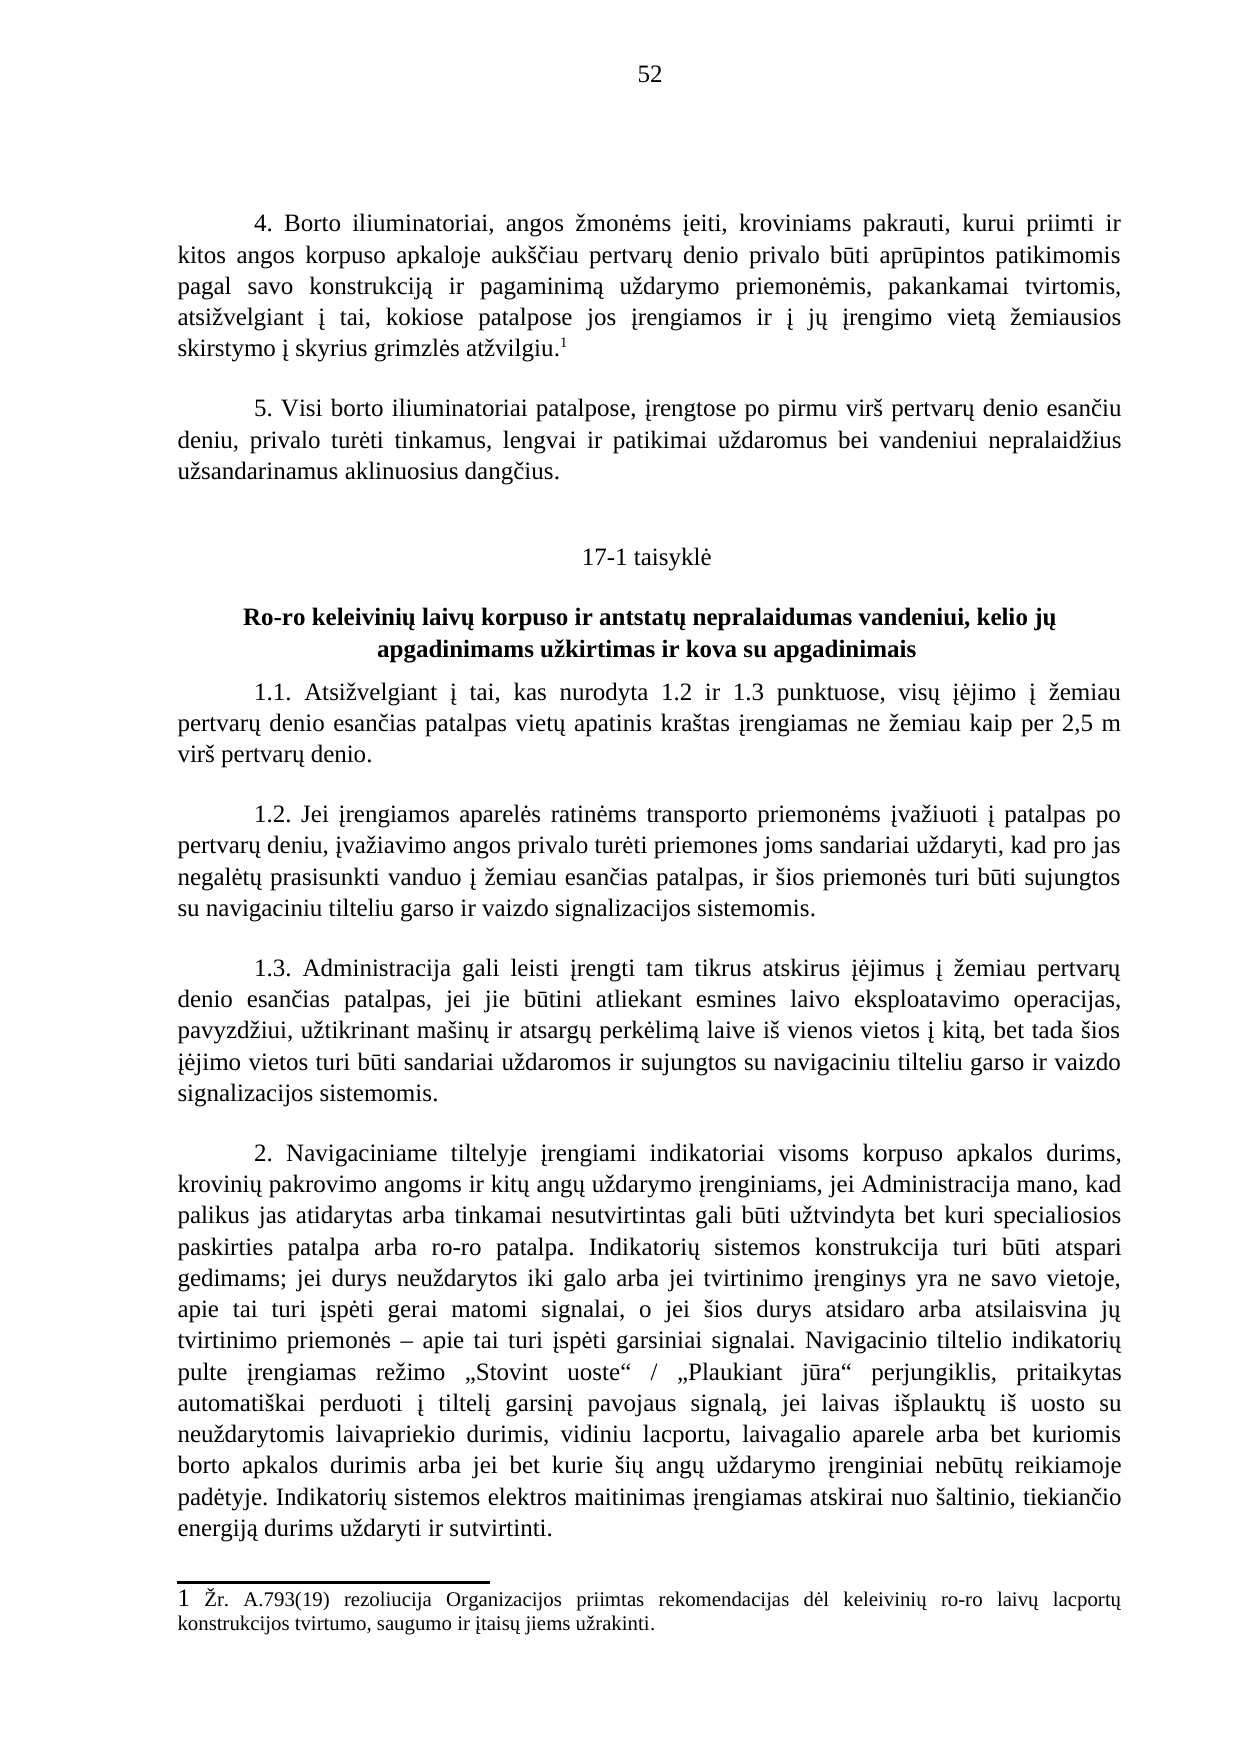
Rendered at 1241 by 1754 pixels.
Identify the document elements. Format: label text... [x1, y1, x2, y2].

text 5. Visi borto iliuminatoriai patalpose, įrengtose po pirmu virš pertvarų denio esančiu deniu, privalo turėti tinkamus, lengvai ir patikimai uždaromus bei vandeniui nepralaidžius užsandarinamus aklinuosius dangčius. [177, 391, 1122, 485]
text 1.1. Atsižvelgiant į tai, kas nurodyta 1.2 ir 1.3 punktuose, visų įėjimo į žemiau pertvarų denio esančias patalpas vietų apatinis kraštas įrengiamas ne žemiau kaip per 2,5 m virš pertvarų denio. [177, 674, 1122, 768]
text Ro-ro keleivinių laivų korpuso ir antstatų nepralaidumas vandeniui, kelio jų apgadinimams užkirtimas ir kova su apgadinimais [177, 600, 1122, 662]
text 1.3. Administracija gali leisti įrengti tam tikrus atskirus įėjimus į žemiau pertvarų denio esančias patalpas, jei jie būtini atliekant esmines laivo eksploatavimo operacijas, pavyzdžiui, užtikrinant mašinų ir atsargų perkėlimą laive iš vienos vietos į kitą, bet tada šios įėjimo vietos turi būti sandariai uždaromos ir sujungtos su navigaciniu tilteliu garso ir vaizdo signalizacijos sistemomis. [177, 951, 1122, 1107]
text 4. Borto iliuminatoriai, angos žmonėms įeiti, kroviniams pakrauti, kurui priimti ir kitos angos korpuso apkaloje aukščiau pertvarų denio privalo būti aprūpintos patikimomis pagal savo konstrukciją ir pagaminimą uždarymo priemonėmis, pakankamai tvirtomis, atsižvelgiant į tai, kokiose patalpose jos įrengiamos ir į jų įrengimo vietą žemiausios skirstymo į skyrius grimzlės atžvilgiu. [177, 206, 1122, 362]
text 2. Navigaciniame tiltelyje įrengiami indikatoriai visoms korpuso apkalos durims, krovinių pakrovimo angoms ir kitų angų uždarymo įrenginiams, jei Administracija mano, kad palikus jas atidarytas arba tinkamai nesutvirtintas gali būti užtvindyta bet kuri specialiosios paskirties patalpa arba ro-ro patalpa. Indikatorių sistemos konstrukcija turi būti atspari gedimams; jei durys neuždarytos iki galo arba jei tvirtinimo įrenginys yra ne savo vietoje, apie tai turi įspėti gerai matomi signalai, o jei šios durys atsidaro arba atsilaisvina jų tvirtinimo priemonės – apie tai turi įspėti garsiniai signalai. Navigacinio tiltelio indikatorių pulte įrengiamas režimo „Stovint uoste“ / „Plaukiant jūra“ perjungiklis, pritaikytas automatiškai perduoti į tiltelį garsinį pavojaus signalą, jei laivas išplauktų iš uosto su neuždarytomis laivapriekio durimis, vidiniu lacportu, laivagalio aparele arba bet kuriomis borto apkalos durimis arba jei bet kurie šių angų uždarymo įrenginiai nebūtų reikiamoje padėtyje. Indikatorių sistemos elektros maitinimas įrengiamas atskirai nuo šaltinio, tiekiančio energiją durims uždaryti ir sutvirtinti. [177, 1136, 1122, 1542]
text Žr. A.793(19) rezoliucija Organizacijos priimtas rekomendacijas dėl keleivinių ro-ro laivų lacportų konstrukcijos tvirtumo, saugumo ir įtaisų jiems užrakinti. [177, 1583, 1122, 1635]
text 17-1 taisyklė [177, 540, 1122, 571]
text 1.2. Jei įrengiamos aparelės ratinėms transporto priemonėms įvažiuoti į patalpas po pertvarų deniu, įvažiavimo angos privalo turėti priemones joms sandariai uždaryti, kad pro jas negalėtų prasisunkti vanduo į žemiau esančias patalpas, ir šios priemonės turi būti sujungtos su navigaciniu tilteliu garso ir vaizdo signalizacijos sistemomis. [177, 797, 1122, 922]
